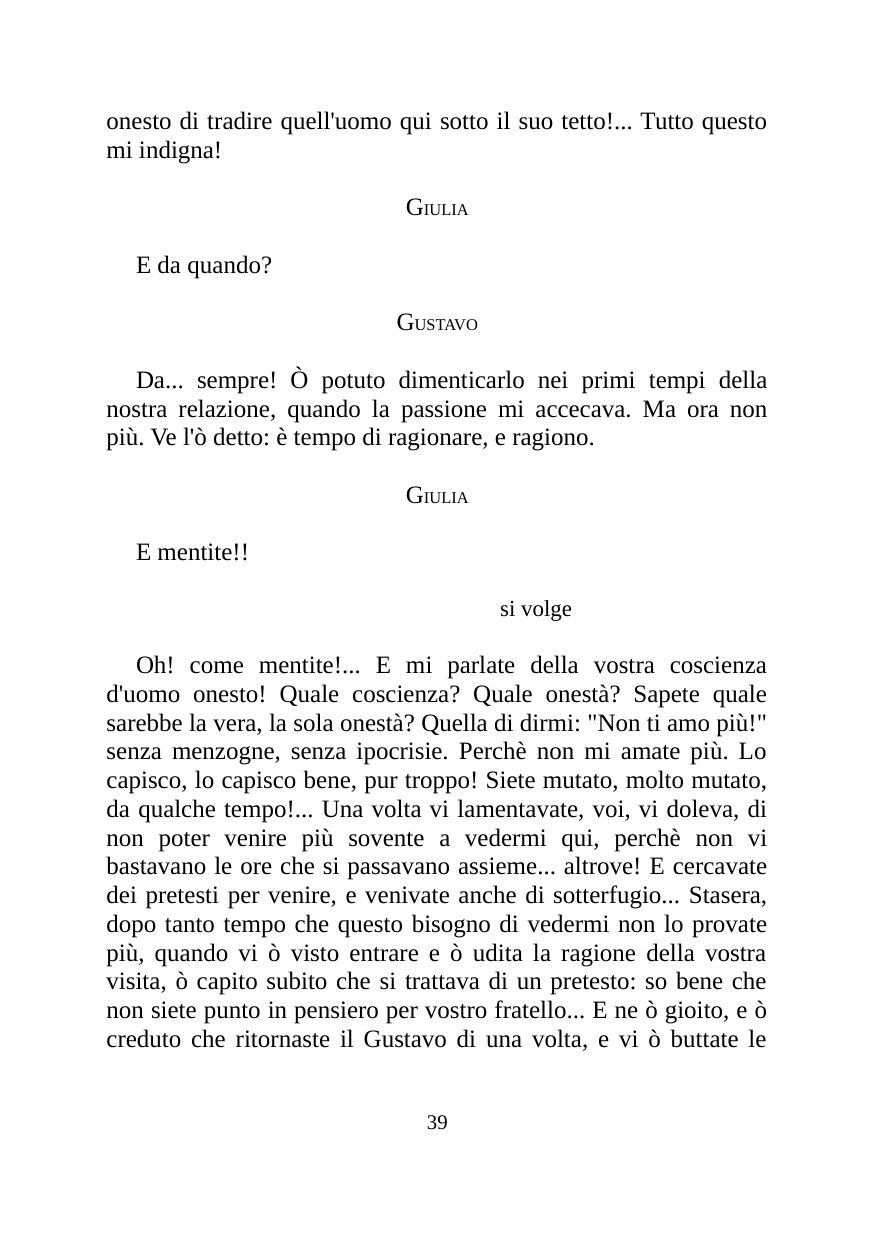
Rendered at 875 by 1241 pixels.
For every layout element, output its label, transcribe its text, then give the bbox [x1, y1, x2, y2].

text onesto di tradire quell'uomo qui sotto il suo tetto!... Tutto questo mi indigna! [106, 106, 768, 164]
text Giulia [106, 192, 768, 221]
text Da... sempre! Ò potuto dimenticarlo nei primi tempi della nostra relazione, quando la passione mi accecava. Ma ora non più. Ve l'ò detto: è tempo di ragionare, e ragiono. [106, 365, 768, 451]
text E da quando? [106, 250, 768, 279]
text si volge [500, 595, 768, 621]
text Giulia [106, 480, 768, 509]
text E mentite!! [106, 537, 768, 566]
text Gustavo [106, 307, 768, 336]
text Oh! come mentite!... E mi parlate della vostra coscienza d'uomo onesto! Quale coscienza? Quale onestà? Sapete quale sarebbe la vera, la sola onestà? Quella di dirmi: "Non ti amo più!" senza menzogne, senza ipocrisie. Perchè non mi amate più. Lo capisco, lo capisco bene, pur troppo! Siete mutato, molto mutato, da qualche tempo!... Una volta vi lamentavate, voi, vi doleva, di non poter venire più sovente a vedermi qui, perchè non vi bastavano le ore che si passavano assieme... altrove! E cercavate dei pretesti per venire, e venivate anche di sotterfugio... Stasera, dopo tanto tempo che questo bisogno di vedermi non lo provate più, quando vi ò visto entrare e ò udita la ragione della vostra visita, ò capito subito che si trattava di un pretesto: so bene che non siete punto in pensiero per vostro fratello... E ne ò gioito, e ò creduto che ritornaste il Gustavo di una volta, e vi ò buttate le [106, 650, 768, 1053]
